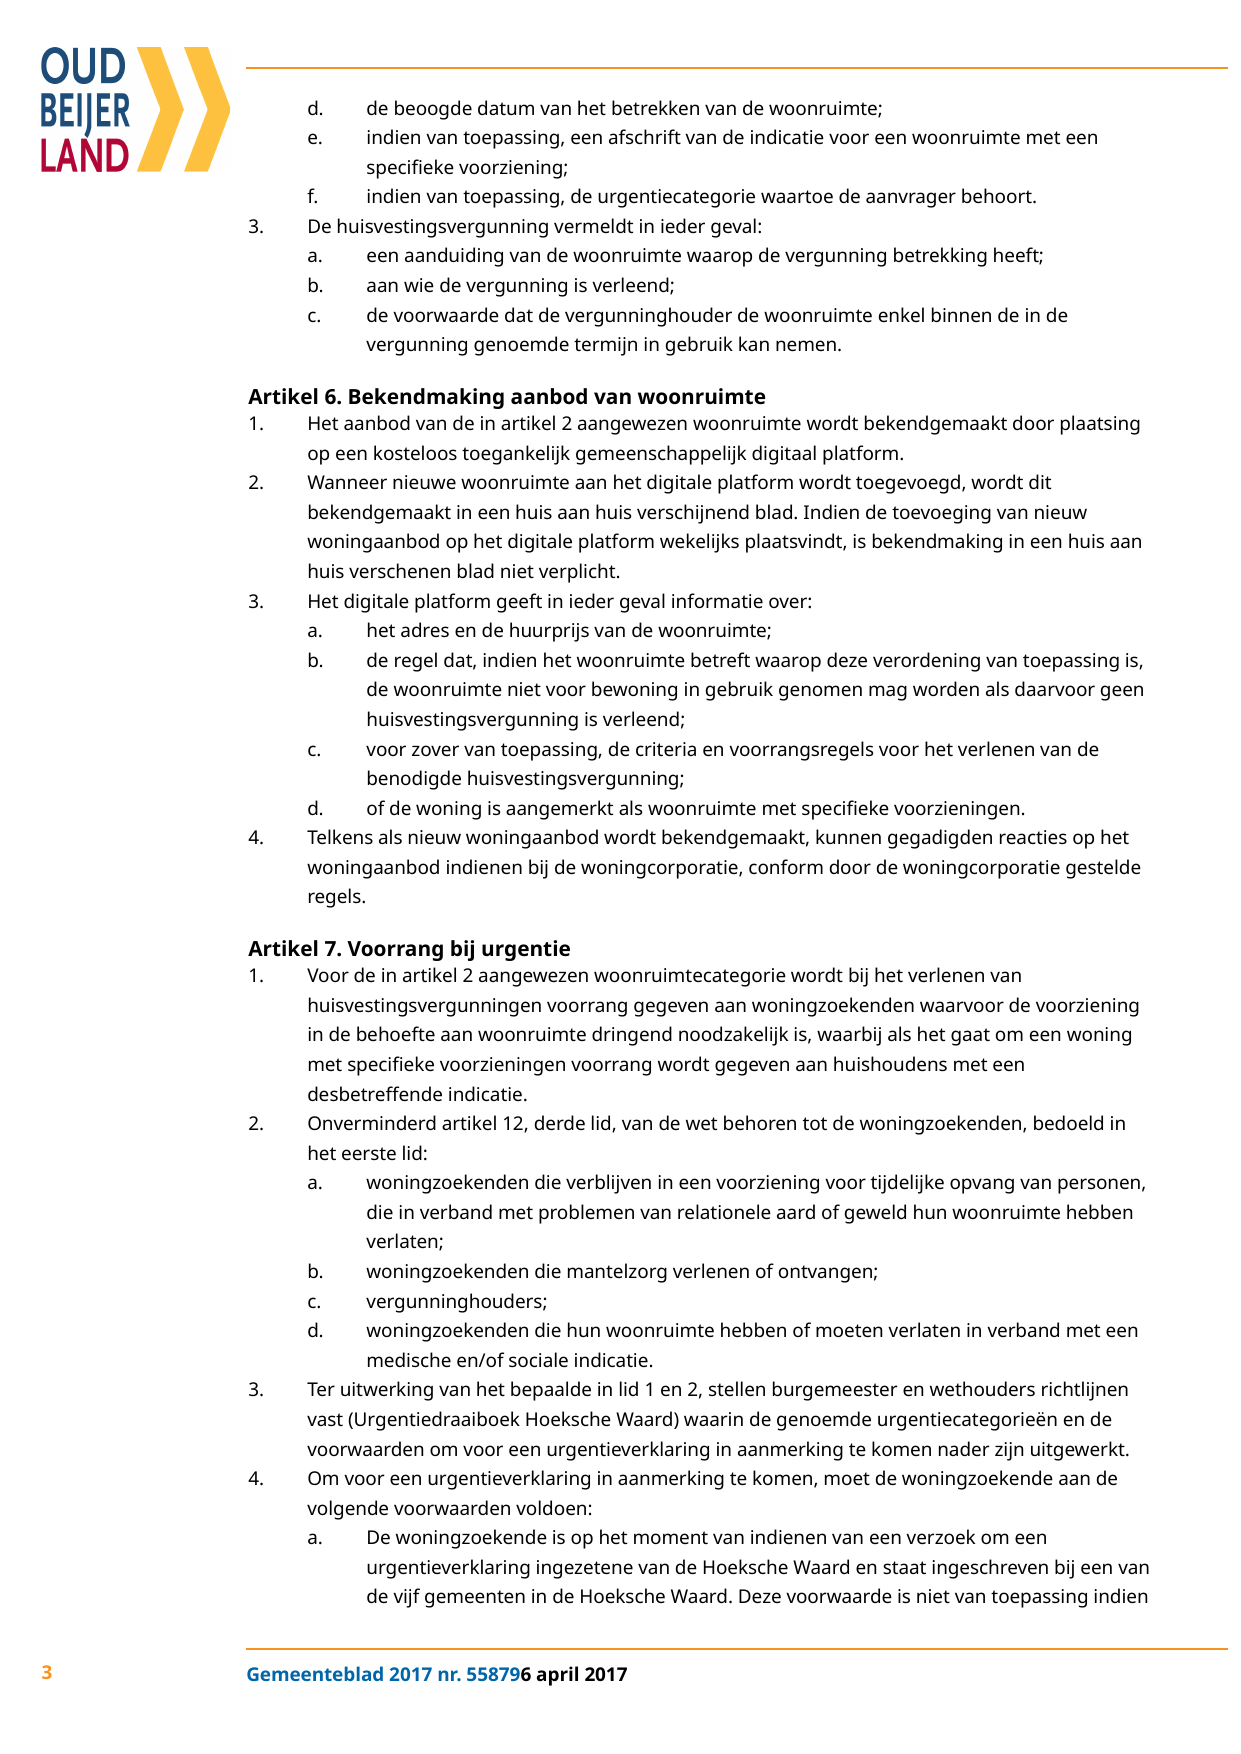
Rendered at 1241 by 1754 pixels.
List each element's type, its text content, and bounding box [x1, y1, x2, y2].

text Artikel 7. Voorrang bij urgentie [248, 934, 1152, 962]
list de beoogde datum van het betrekken van de woonruimte; [307, 95, 1152, 121]
list Het aanbod van de in artikel 2 aangewezen woonruimte wordt bekendgemaakt door plaatsing op een kosteloos toegankelijk gemeenschappelijk digitaal platform. [248, 410, 1152, 466]
list vergunninghouders; [307, 1288, 1152, 1314]
list indien van toepassing, de urgentiecategorie waartoe de aanvrager behoort. [307, 183, 1152, 209]
list woningzoekenden die mantelzorg verlenen of ontvangen; [307, 1258, 1152, 1284]
list Onverminderd artikel 12, derde lid, van de wet behoren tot de woningzoekenden, bedoeld in het eerste lid: [248, 1110, 1152, 1166]
list woningzoekenden die hun woonruimte hebben of moeten verlaten in verband met een medische en/of sociale indicatie. [307, 1317, 1152, 1373]
text Artikel 6. Bekendmaking aanbod van woonruimte [248, 382, 1152, 410]
list de voorwaarde dat de vergunninghouder de woonruimte enkel binnen de in de vergunning genoemde termijn in gebruik kan nemen. [307, 302, 1152, 357]
list De huisvestingsvergunning vermeldt in ieder geval: [248, 213, 1152, 239]
list aan wie de vergunning is verleend; [307, 272, 1152, 298]
list het adres en de huurprijs van de woonruimte; [307, 617, 1152, 643]
list of de woning is aangemerkt als woonruimte met specifieke voorzieningen. [307, 795, 1152, 821]
list de regel dat, indien het woonruimte betreft waarop deze verordening van toepassing is, de woonruimte niet voor bewoning in gebruik genomen mag worden als daarvoor geen huisvestingsvergunning is verleend; [307, 647, 1152, 732]
list voor zover van toepassing, de criteria en voorrangsregels voor het verlenen van de benodigde huisvestingsvergunning; [307, 736, 1152, 791]
list een aanduiding van de woonruimte waarop de vergunning betrekking heeft; [307, 243, 1152, 268]
list Voor de in artikel 2 aangewezen woonruimtecategorie wordt bij het verlenen van huisvestingsvergunningen voorrang gegeven aan woningzoekenden waarvoor de voorziening in de behoefte aan woonruimte dringend noodzakelijk is, waarbij als het gaat om een woning met specifieke voorzieningen voorrang wordt gegeven aan huishoudens met een desbetreffende indicatie. [248, 962, 1152, 1107]
list woningzoekenden die verblijven in een voorziening voor tijdelijke opvang van personen, die in verband met problemen van relationele aard of geweld hun woonruimte hebben verlaten; [307, 1169, 1152, 1254]
list De woningzoekende is op het moment van indienen van een verzoek om een urgentieverklaring ingezetene van de Hoeksche Waard en staat ingeschreven bij een van de vijf gemeenten in de Hoeksche Waard. Deze voorwaarde is niet van toepassing indien [307, 1524, 1152, 1609]
list indien van toepassing, een afschrift van de indicatie voor een woonruimte met een specifieke voorziening; [307, 124, 1152, 180]
list Het digitale platform geeft in ieder geval informatie over: [248, 588, 1152, 613]
picture [41, 47, 231, 172]
list Telkens als nieuw woningaanbod wordt bekendgemaakt, kunnen gegadigden reacties op het woningaanbod indienen bij de woningcorporatie, conform door de woningcorporatie gestelde regels. [248, 824, 1152, 909]
list Om voor een urgentieverklaring in aanmerking te komen, moet de woningzoekende aan de volgende voorwaarden voldoen: [248, 1465, 1152, 1521]
list Wanneer nieuwe woonruimte aan het digitale platform wordt toegevoegd, wordt dit bekendgemaakt in een huis aan huis verschijnend blad. Indien de toevoeging van nieuw woningaanbod op het digitale platform wekelijks plaatsvindt, is bekendmaking in een huis aan huis verschenen blad niet verplicht. [248, 469, 1152, 584]
list Ter uitwerking van het bepaalde in lid 1 en 2, stellen burgemeester en wethouders richtlijnen vast (Urgentiedraaiboek Hoeksche Waard) waarin de genoemde urgentiecategorieën en de voorwaarden om voor een urgentieverklaring in aanmerking te komen nader zijn uitgewerkt. [248, 1377, 1152, 1462]
